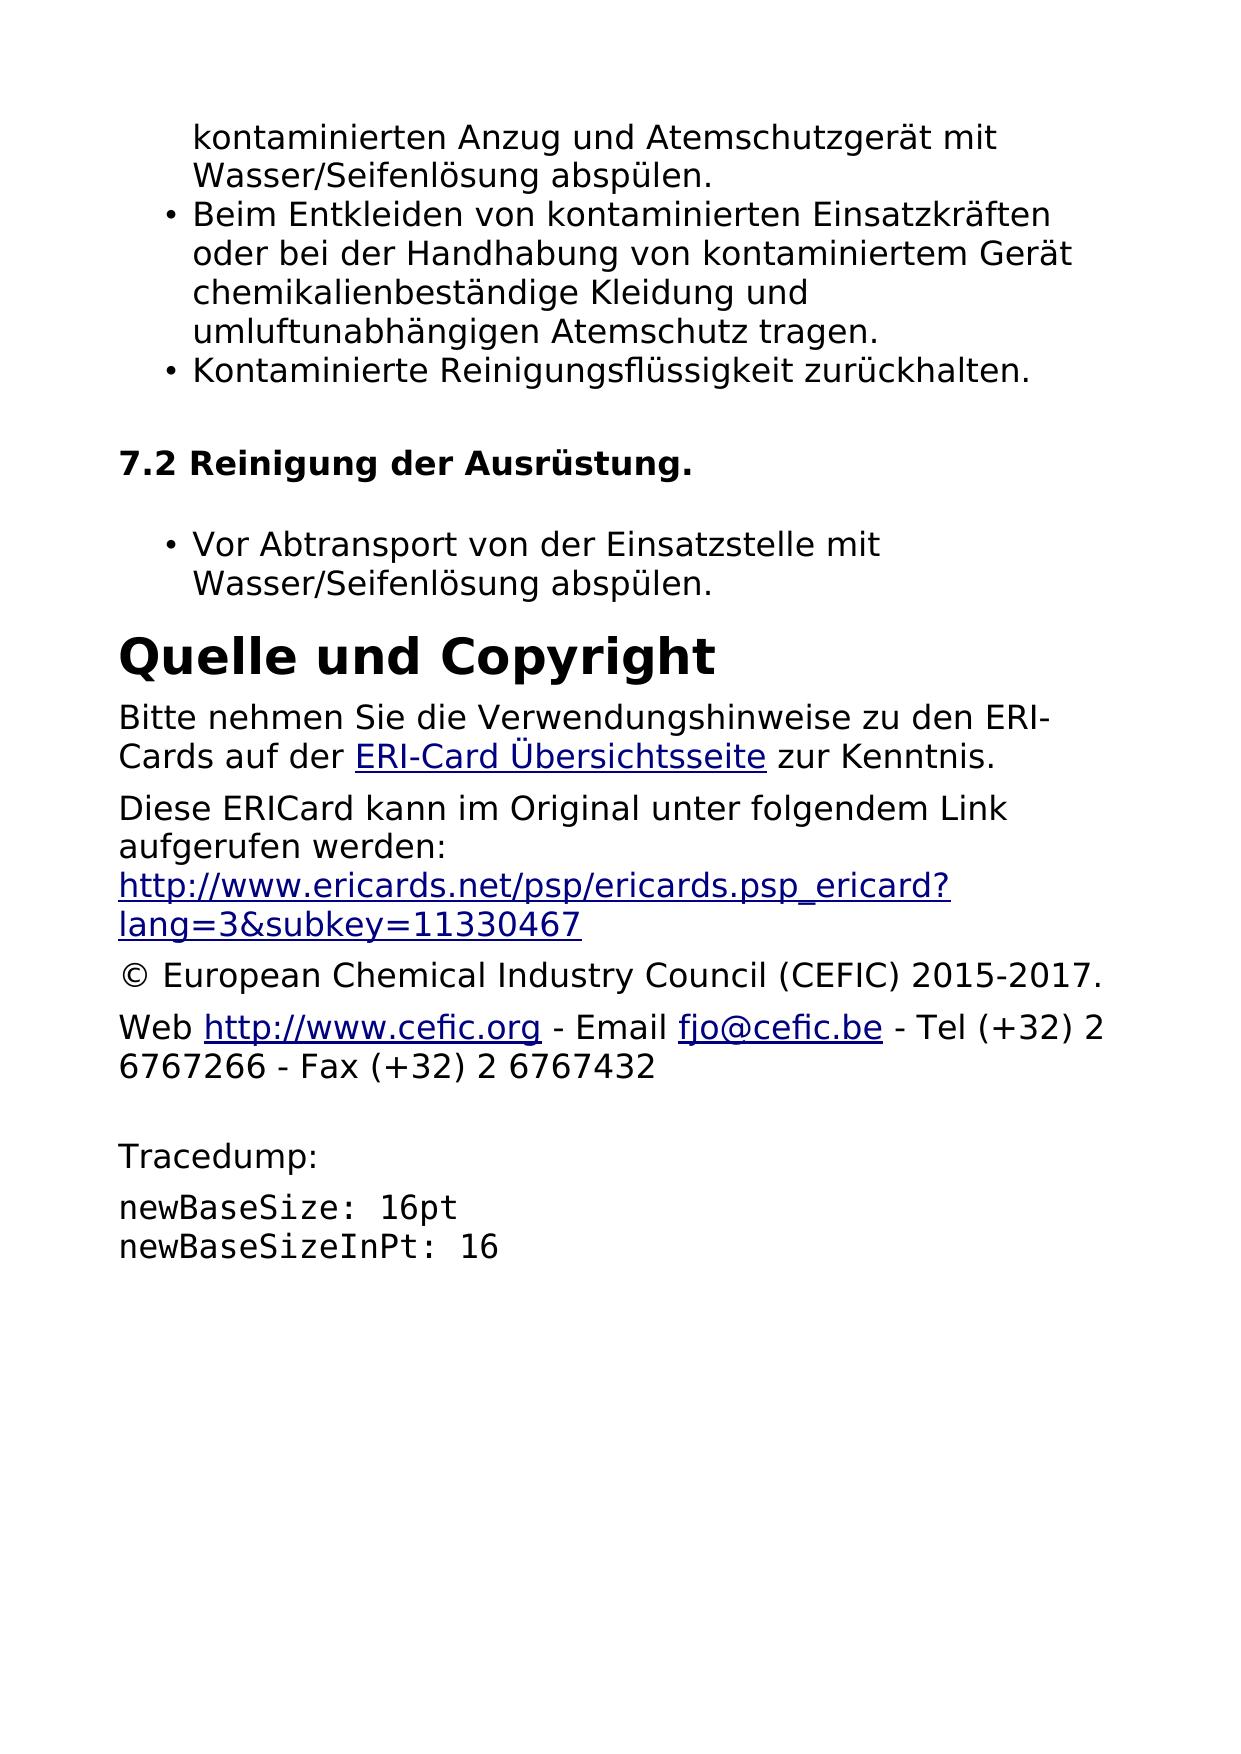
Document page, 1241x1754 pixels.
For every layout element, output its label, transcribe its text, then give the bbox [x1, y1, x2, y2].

list Kontaminierte Reinigungsflüssigkeit zurückhalten. [177, 351, 1122, 390]
list Beim Entkleiden von kontaminierten Einsatzkräften oder bei der Handhabung von kontaminiertem Gerät chemikalienbeständige Kleidung und umluftunabhängigen Atemschutz tragen. [177, 196, 1122, 351]
text Diese ERICard kann im Original unter folgendem Link aufgerufen werden: http://www.ericards.net/psp/ericards.psp_ericard?lang=3&subkey=11330467 [118, 789, 1122, 944]
list kontaminierten Anzug und Atemschutzgerät mit Wasser/Seifenlösung abspülen. [177, 118, 1122, 196]
list Vor Abtransport von der Einsatzstelle mit Wasser/Seifenlösung abspülen. [177, 525, 1122, 603]
text newBaseSize: 16pt newBaseSizeInPt: 16 [118, 1189, 1122, 1266]
text Bitte nehmen Sie die Verwendungshinweise zu den ERI-Cards auf der ERI-Card Übersichtsseite zur Kenntnis. [118, 699, 1122, 777]
text © European Chemical Industry Council (CEFIC) 2015-2017. [118, 957, 1122, 996]
subtitle Quelle und Copyright [118, 628, 1122, 686]
subtitle 7.2 Reinigung der Ausrüstung. [118, 444, 1122, 483]
text Tracedump: [118, 1098, 1122, 1176]
text Web http://www.cefic.org - Email fjo@cefic.be - Tel (+32) 2 6767266 - Fax (+32) 2 6767432 [118, 1008, 1122, 1086]
